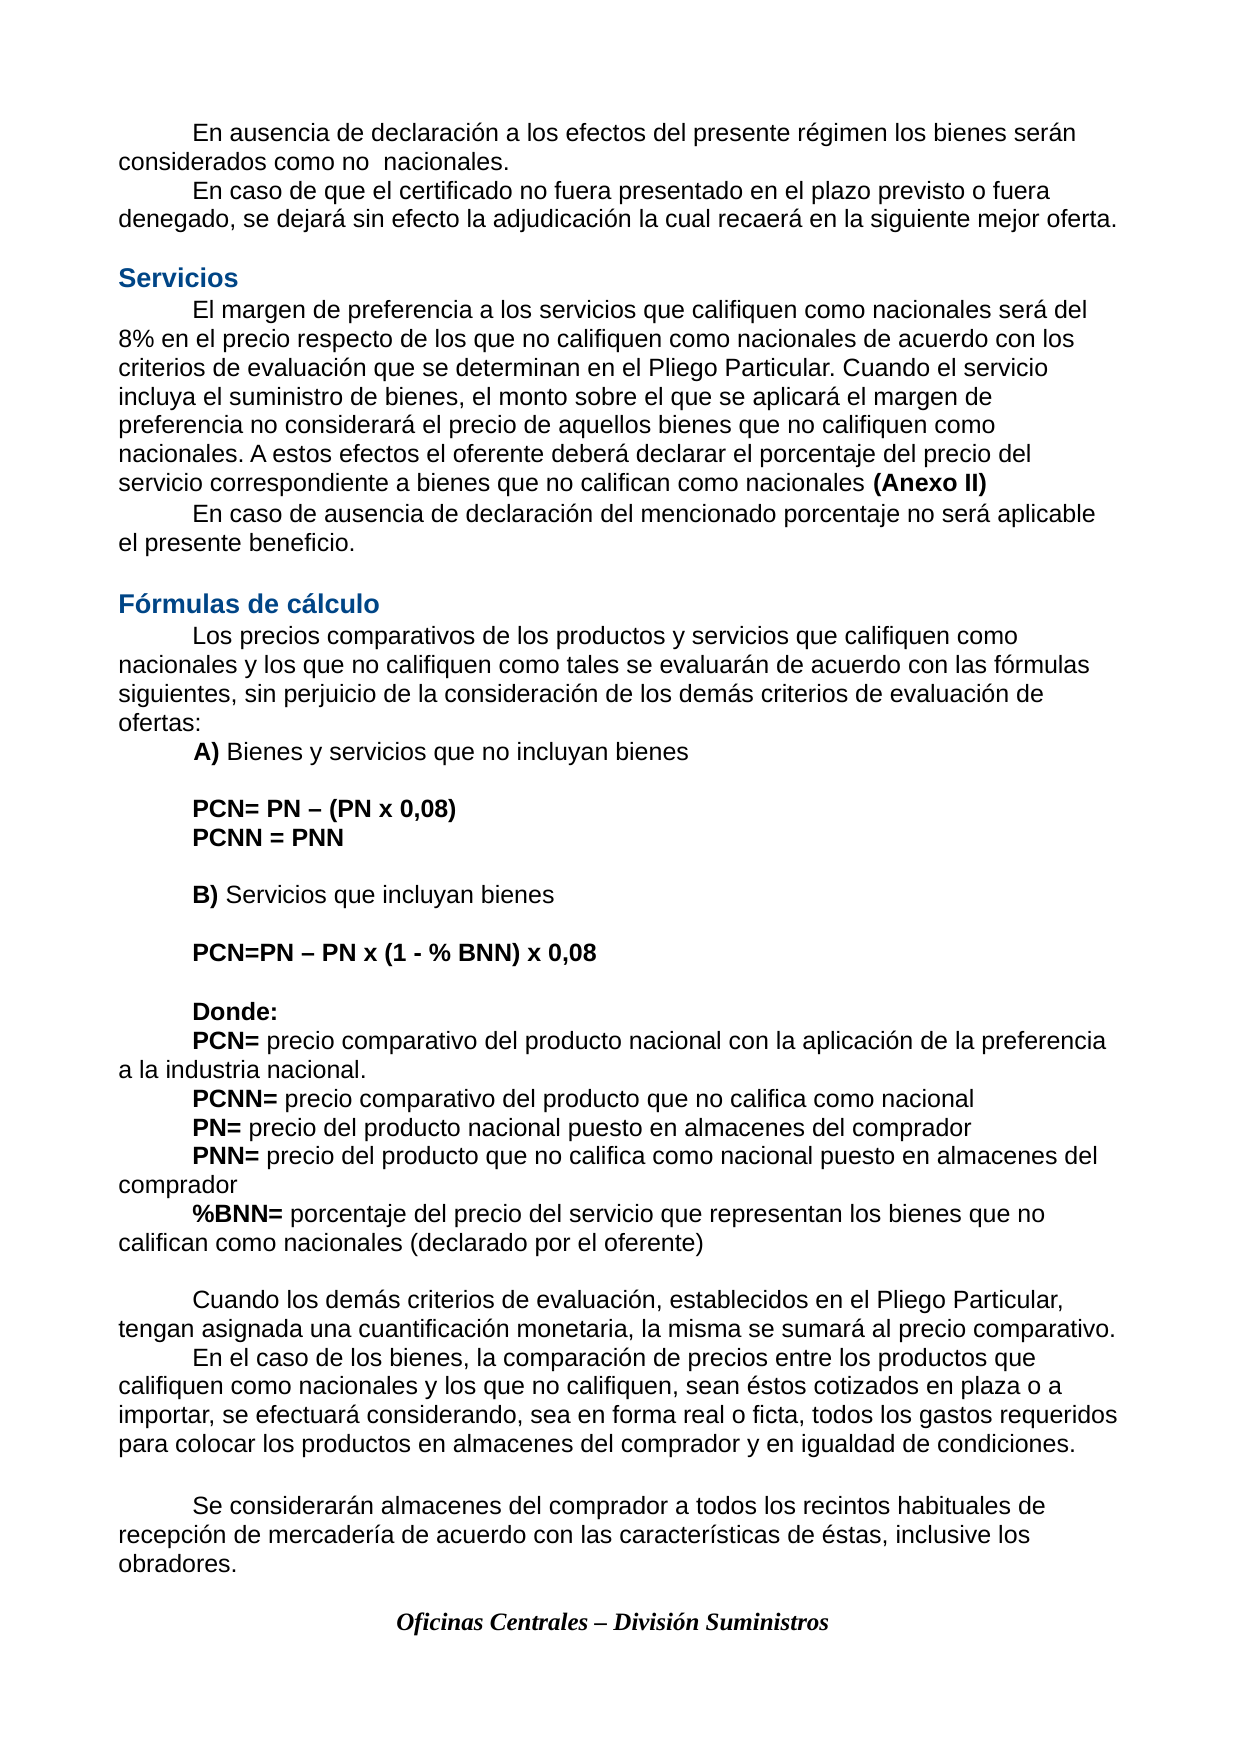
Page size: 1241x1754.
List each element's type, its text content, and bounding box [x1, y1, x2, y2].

text Donde: [118, 995, 1122, 1026]
text Se considerarán almacenes del comprador a todos los recintos habituales de recepción de mercadería de acuerdo con las características de éstas, inclusive los obradores. [118, 1489, 1122, 1577]
text B) Servicios que incluyan bienes [118, 880, 1122, 909]
text En ausencia de declaración a los efectos del presente régimen los bienes serán considerados como no nacionales. [118, 118, 1122, 176]
text Fórmulas de cálculo [118, 588, 1122, 619]
text PCNN= precio comparativo del producto que no califica como nacional [118, 1084, 1122, 1113]
text PCN= PN – (PN x 0,08) [118, 794, 1122, 823]
text %BNN= porcentaje del precio del servicio que representan los bienes que no califican como nacionales (declarado por el oferente) [118, 1199, 1122, 1256]
text El margen de preferencia a los servicios que califiquen como nacionales será del 8% en el precio respecto de los que no califiquen como nacionales de acuerdo con los criterios de evaluación que se determinan en el Pliego Particular. Cuando el servicio incluya el suministro de bienes, el monto sobre el que se aplicará el margen de preferencia no considerará el precio de aquellos bienes que no califiquen como nacionales. A estos efectos el oferente deberá declarar el porcentaje del precio del servicio correspondiente a bienes que no califican como nacionales (Anexo II) [118, 293, 1122, 497]
text PCN=PN – PN x (1 - % BNN) x 0,08 [118, 938, 1122, 966]
text PCN= precio comparativo del producto nacional con la aplicación de la preferencia a la industria nacional. [118, 1026, 1122, 1084]
text Los precios comparativos de los productos y servicios que califiquen como nacionales y los que no califiquen como tales se evaluarán de acuerdo con las fórmulas siguientes, sin perjuicio de la consideración de los demás criterios de evaluación de ofertas: [118, 619, 1122, 736]
list A) Bienes y servicios que no incluyan bienes [156, 736, 1122, 765]
text Cuando los demás criterios de evaluación, establecidos en el Pliego Particular, tengan asignada una cuantificación monetaria, la misma se sumará al precio comparativo. [118, 1285, 1122, 1343]
text PCNN = PNN [118, 823, 1122, 851]
text En caso de ausencia de declaración del mencionado porcentaje no será aplicable el presente beneficio. [118, 497, 1122, 557]
text Servicios [118, 262, 1122, 293]
text PNN= precio del producto que no califica como nacional puesto en almacenes del comprador [118, 1141, 1122, 1199]
text En el caso de los bienes, la comparación de precios entre los productos que califiquen como nacionales y los que no califiquen, sean éstos cotizados en plaza o a importar, se efectuará considerando, sea en forma real o ficta, todos los gastos requeridos para colocar los productos en almacenes del comprador y en igualdad de condiciones. [118, 1343, 1122, 1458]
text En caso de que el certificado no fuera presentado en el plazo previsto o fuera denegado, se dejará sin efecto la adjudicación la cual recaerá en la siguiente mejor oferta. [118, 176, 1122, 233]
text PN= precio del producto nacional puesto en almacenes del comprador [118, 1113, 1122, 1141]
